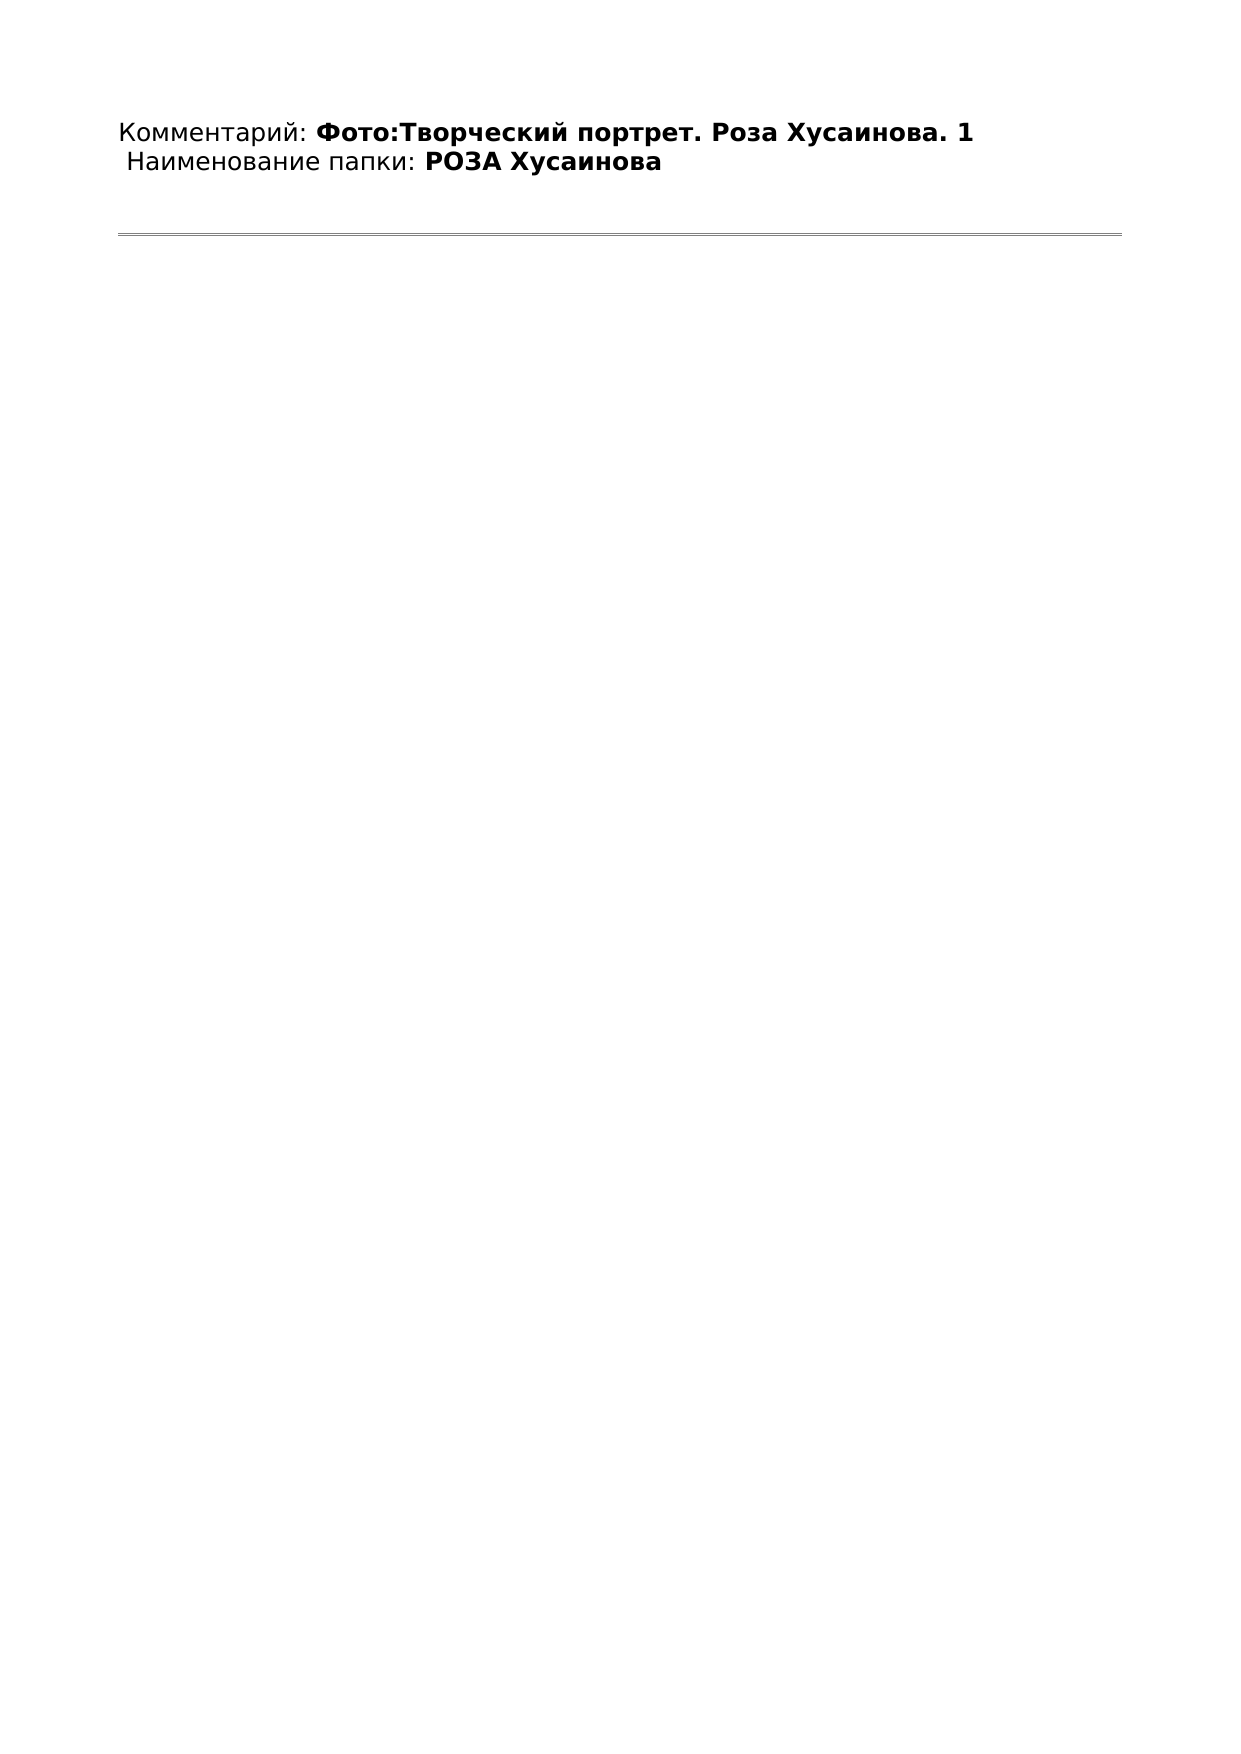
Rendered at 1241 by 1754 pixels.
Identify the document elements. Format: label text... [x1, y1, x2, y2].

text Комментарий: Фото:Творческий портрет. Роза Хусаинова. 1 Наименование папки: РОЗА Хусаинова [118, 118, 1122, 206]
